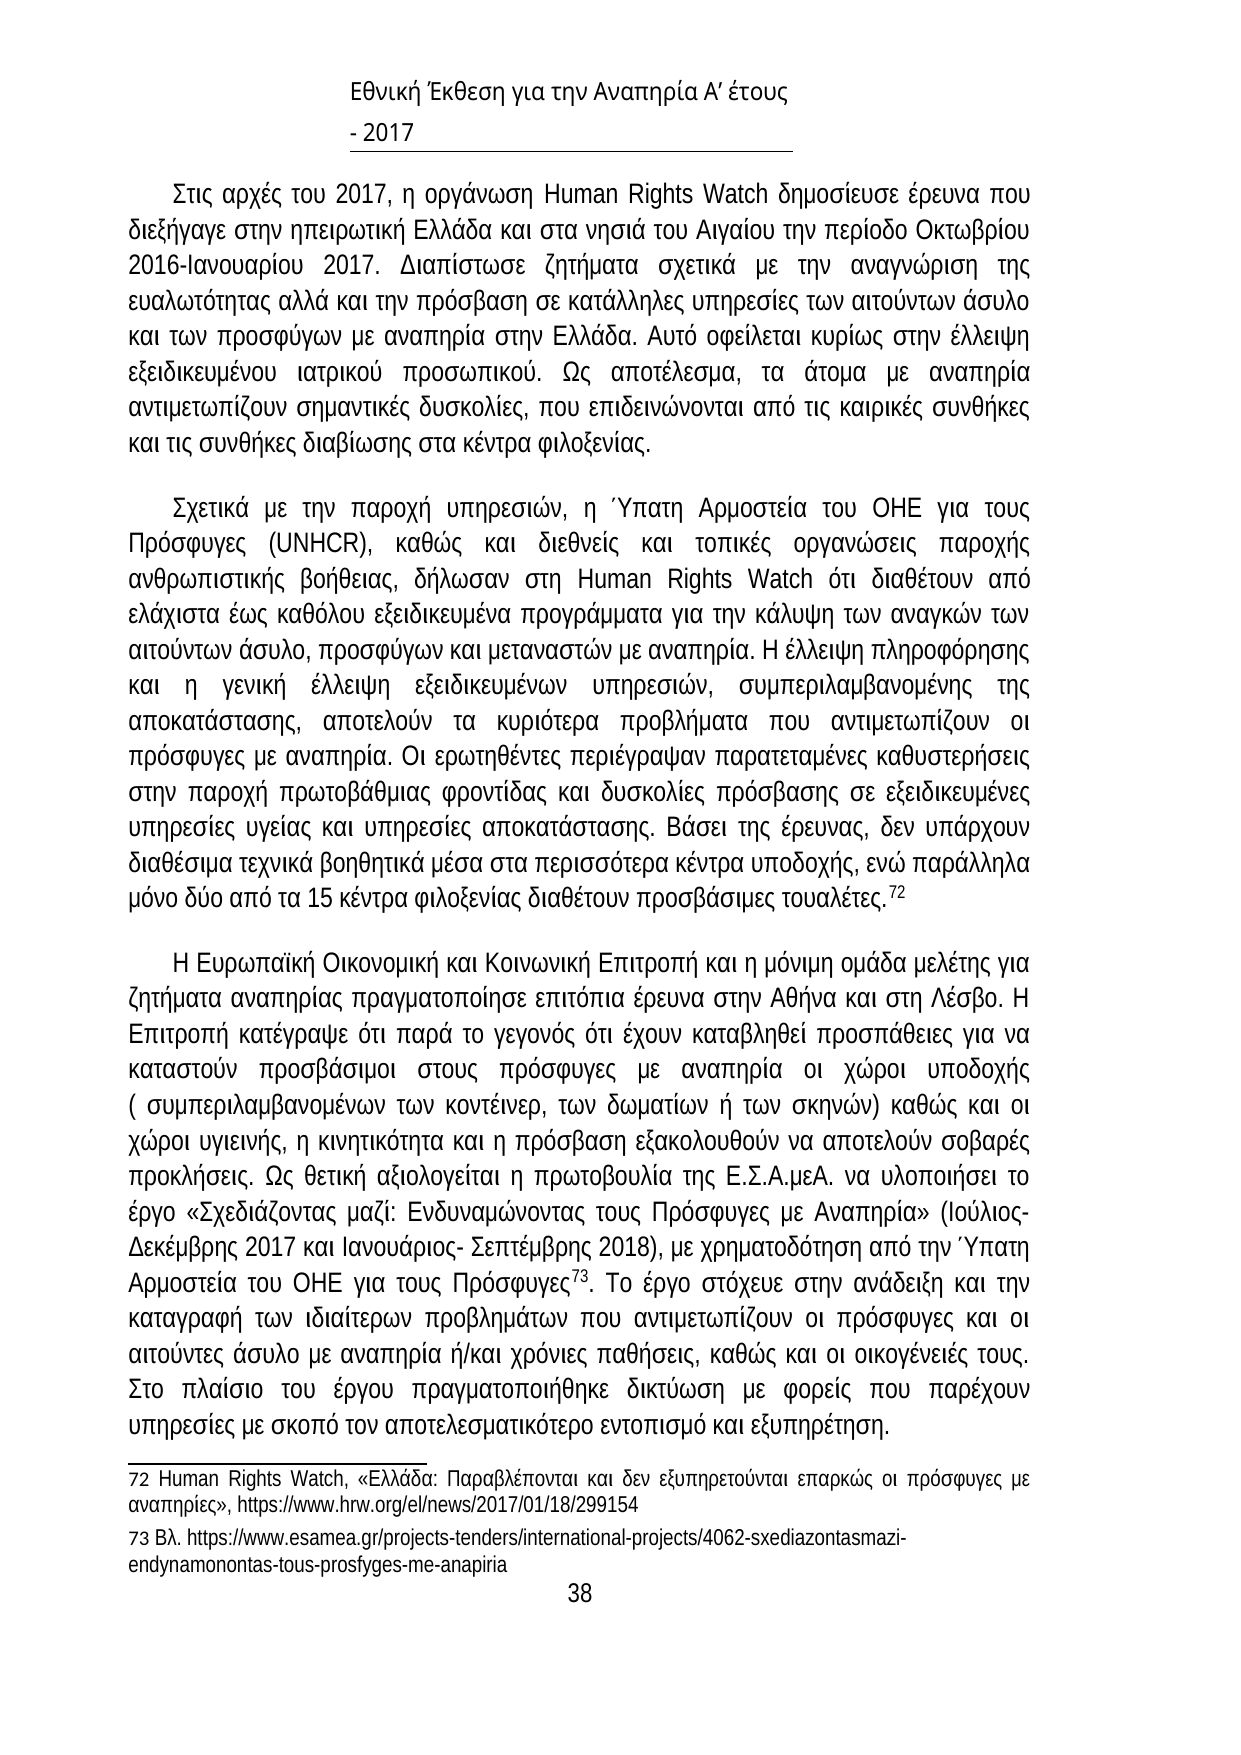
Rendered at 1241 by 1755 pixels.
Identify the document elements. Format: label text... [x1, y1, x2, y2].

text Η Ευρωπαϊκή Οικονομική και Κοινωνική Επιτροπή και η μόνιμη ομάδα μελέτης για ζητήματα αναπηρίας πραγματοποίησε επιτόπια έρευνα στην Αθήνα και στη Λέσβο. Η Επιτροπή κατέγραψε ότι παρά το γεγονός ότι έχουν καταβληθεί προσπάθειες για να καταστούν προσβάσιμοι στους πρόσφυγες με αναπηρία οι χώροι υποδοχής ( συμπεριλαμβανομένων των κοντέινερ, των δωματίων ή των σκηνών) καθώς και οι χώροι υγιεινής, η κινητικότητα και η πρόσβαση εξακολουθούν να αποτελούν σοβαρές προκλήσεις. Ως θετική αξιολογείται η πρωτοβουλία της Ε.Σ.Α.μεΑ. να υλοποιήσει το έργο «Σχεδιάζοντας μαζί: Ενδυναμώνοντας τους Πρόσφυγες με Αναπηρία» (Ιούλιος-Δεκέμβρης 2017 και Ιανουάριος- Σεπτέμβρης 2018), με χρηματοδότηση από την Ύπατη Αρμοστεία του ΟΗΕ για τους Πρόσφυγες. Το έργο στόχευε στην ανάδειξη και την καταγραφή των ιδιαίτερων προβλημάτων που αντιμετωπίζουν οι πρόσφυγες και οι αιτούντες άσυλο με αναπηρία ή/και χρόνιες παθήσεις, καθώς και οι οικογένειές τους. Στο πλαίσιο του έργου πραγματοποιήθηκε δικτύωση με φορείς που παρέχουν υπηρεσίες με σκοπό τον αποτελεσματικότερο εντοπισμό και εξυπηρέτηση. [128, 946, 1031, 1440]
text Βλ. https://www.esamea.gr/projects-tenders/international-projects/4062-sxediazontasmazi-endynamonontas-tous-prosfyges-me-anapiria [128, 1524, 1031, 1577]
text Σχετικά με την παροχή υπηρεσιών, η Ύπατη Αρμοστεία του ΟΗΕ για τους Πρόσφυγες (UNHCR), καθώς και διεθνείς και τοπικές οργανώσεις παροχής ανθρωπιστικής βοήθειας, δήλωσαν στη Human Rights Watch ότι διαθέτουν από ελάχιστα έως καθόλου εξειδικευμένα προγράμματα για την κάλυψη των αναγκών των αιτούντων άσυλο, προσφύγων και μεταναστών με αναπηρία. Η έλλειψη πληροφόρησης και η γενική έλλειψη εξειδικευμένων υπηρεσιών, συμπεριλαμβανομένης της αποκατάστασης, αποτελούν τα κυριότερα προβλήματα που αντιμετωπίζουν οι πρόσφυγες με αναπηρία. Οι ερωτηθέντες περιέγραψαν παρατεταμένες καθυστερήσεις στην παροχή πρωτοβάθμιας φροντίδας και δυσκολίες πρόσβασης σε εξειδικευμένες υπηρεσίες υγείας και υπηρεσίες αποκατάστασης. Βάσει της έρευνας, δεν υπάρχουν διαθέσιμα τεχνικά βοηθητικά μέσα στα περισσότερα κέντρα υποδοχής, ενώ παράλληλα μόνο δύο από τα 15 κέντρα φιλοξενίας διαθέτουν προσβάσιμες τουαλέτες. [128, 491, 1031, 914]
text Στις αρχές του 2017, η οργάνωση Human Rights Watch δημοσίευσε έρευνα που διεξήγαγε στην ηπειρωτική Ελλάδα και στα νησιά του Αιγαίου την περίοδο Οκτωβρίου 2016-Ιανουαρίου 2017. Διαπίστωσε ζητήματα σχετικά με την αναγνώριση της ευαλωτότητας αλλά και την πρόσβαση σε κατάλληλες υπηρεσίες των αιτούντων άσυλο και των προσφύγων με αναπηρία στην Ελλάδα. Αυτό οφείλεται κυρίως στην έλλειψη εξειδικευμένου ιατρικού προσωπικού. Ως αποτέλεσμα, τα άτομα με αναπηρία αντιμετωπίζουν σημαντικές δυσκολίες, που επιδεινώνονται από τις καιρικές συνθήκες και τις συνθήκες διαβίωσης στα κέντρα φιλοξενίας. [128, 177, 1031, 458]
text Human Rights Watch, «Ελλάδα: Παραβλέπονται και δεν εξυπηρετούνται επαρκώς οι πρόσφυγες με αναπηρίες», https://www.hrw.org/el/news/2017/01/18/299154 [128, 1464, 1031, 1518]
